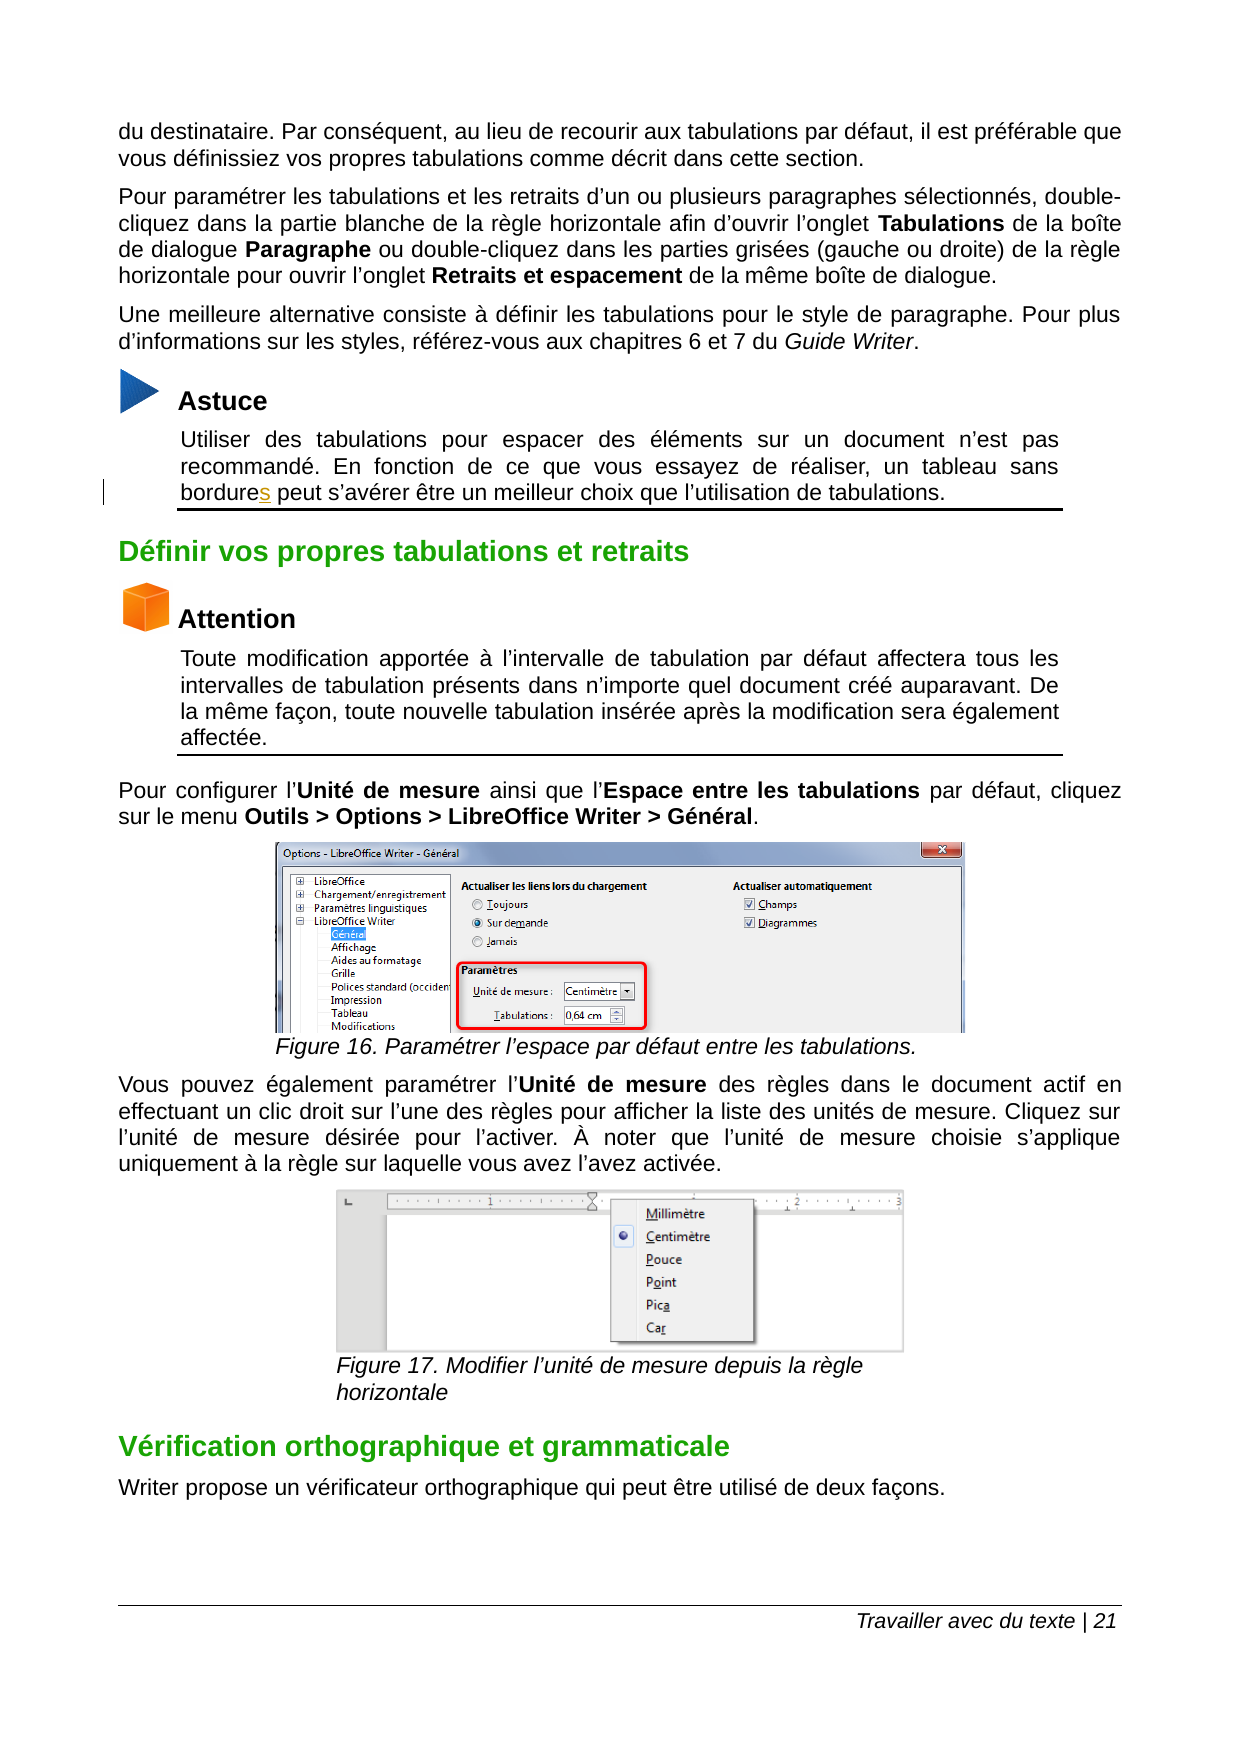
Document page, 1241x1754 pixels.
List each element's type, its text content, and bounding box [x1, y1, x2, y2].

text Toute modification apportée à l’intervalle de tabulation par défaut affectera tous les intervalles de tabulation présents dans n’importe quel document créé auparavant. De la même façon, toute nouvelle tabulation insérée après la modification sera également affectée. [177, 642, 1063, 754]
picture [119, 580, 173, 634]
text Vous pouvez également paramétrer l’Unité de mesure des règles dans le document actif en effectuant un clic droit sur l’une des règles pour afficher la liste des unités de mesure. Cliquez sur l’unité de mesure désirée pour l’activer. À noter que l’unité de mesure choisie s’applique uniquement à la règle sur laquelle vous avez l’avez activée. [118, 1071, 1122, 1177]
picture [336, 1189, 905, 1353]
text Une meilleure alternative consiste à définir les tabulations pour le style de paragraphe. Pour plus d’informations sur les styles, référez-vous aux chapitres 6 et 7 du Guide Writer. [118, 301, 1122, 354]
subtitle Définir vos propres tabulations et retraits [118, 534, 1122, 568]
text du destinataire. Par conséquent, au lieu de recourir aux tabulations par défaut, il est préférable que vous définissiez vos propres tabulations comme décrit dans cette section. [118, 118, 1122, 171]
text Pour configurer l’Unité de mesure ainsi que l’Espace entre les tabulations par défaut, cliquez sur le menu Outils > Options > LibreOffice Writer > Général. [118, 777, 1122, 829]
subtitle Attention [118, 579, 1122, 635]
text Pour paramétrer les tabulations et les retraits d’un ou plusieurs paragraphes sélectionnés, double-cliquez dans la partie blanche de la règle horizontale afin d’ouvrir l’onglet Tabulations de la boîte de dialogue Paragraphe ou double-cliquez dans les parties grisées (gauche ou droite) de la règle horizontale pour ouvrir l’onglet Retraits et espacement de la même boîte de dialogue. [118, 183, 1122, 289]
text Writer propose un vérificateur orthographique qui peut être utilisé de deux façons. [118, 1474, 1122, 1500]
subtitle Astuce [118, 366, 1122, 416]
subtitle Vérification orthographique et grammaticale [118, 1429, 1122, 1462]
text Utiliser des tabulations pour espacer des éléments sur un document n’est pas recommandé. En fonction de ce que vous essayez de réaliser, un tableau sans bordures peut s’avérer être un meilleur choix que l’utilisation de tabulations. [177, 423, 1063, 508]
picture [275, 842, 966, 1033]
text Figure 16. Paramétrer l’espace par défaut entre les tabulations. [275, 1033, 965, 1059]
text Figure 17. Modifier l’unité de mesure depuis la règle horizontale [336, 1353, 904, 1405]
